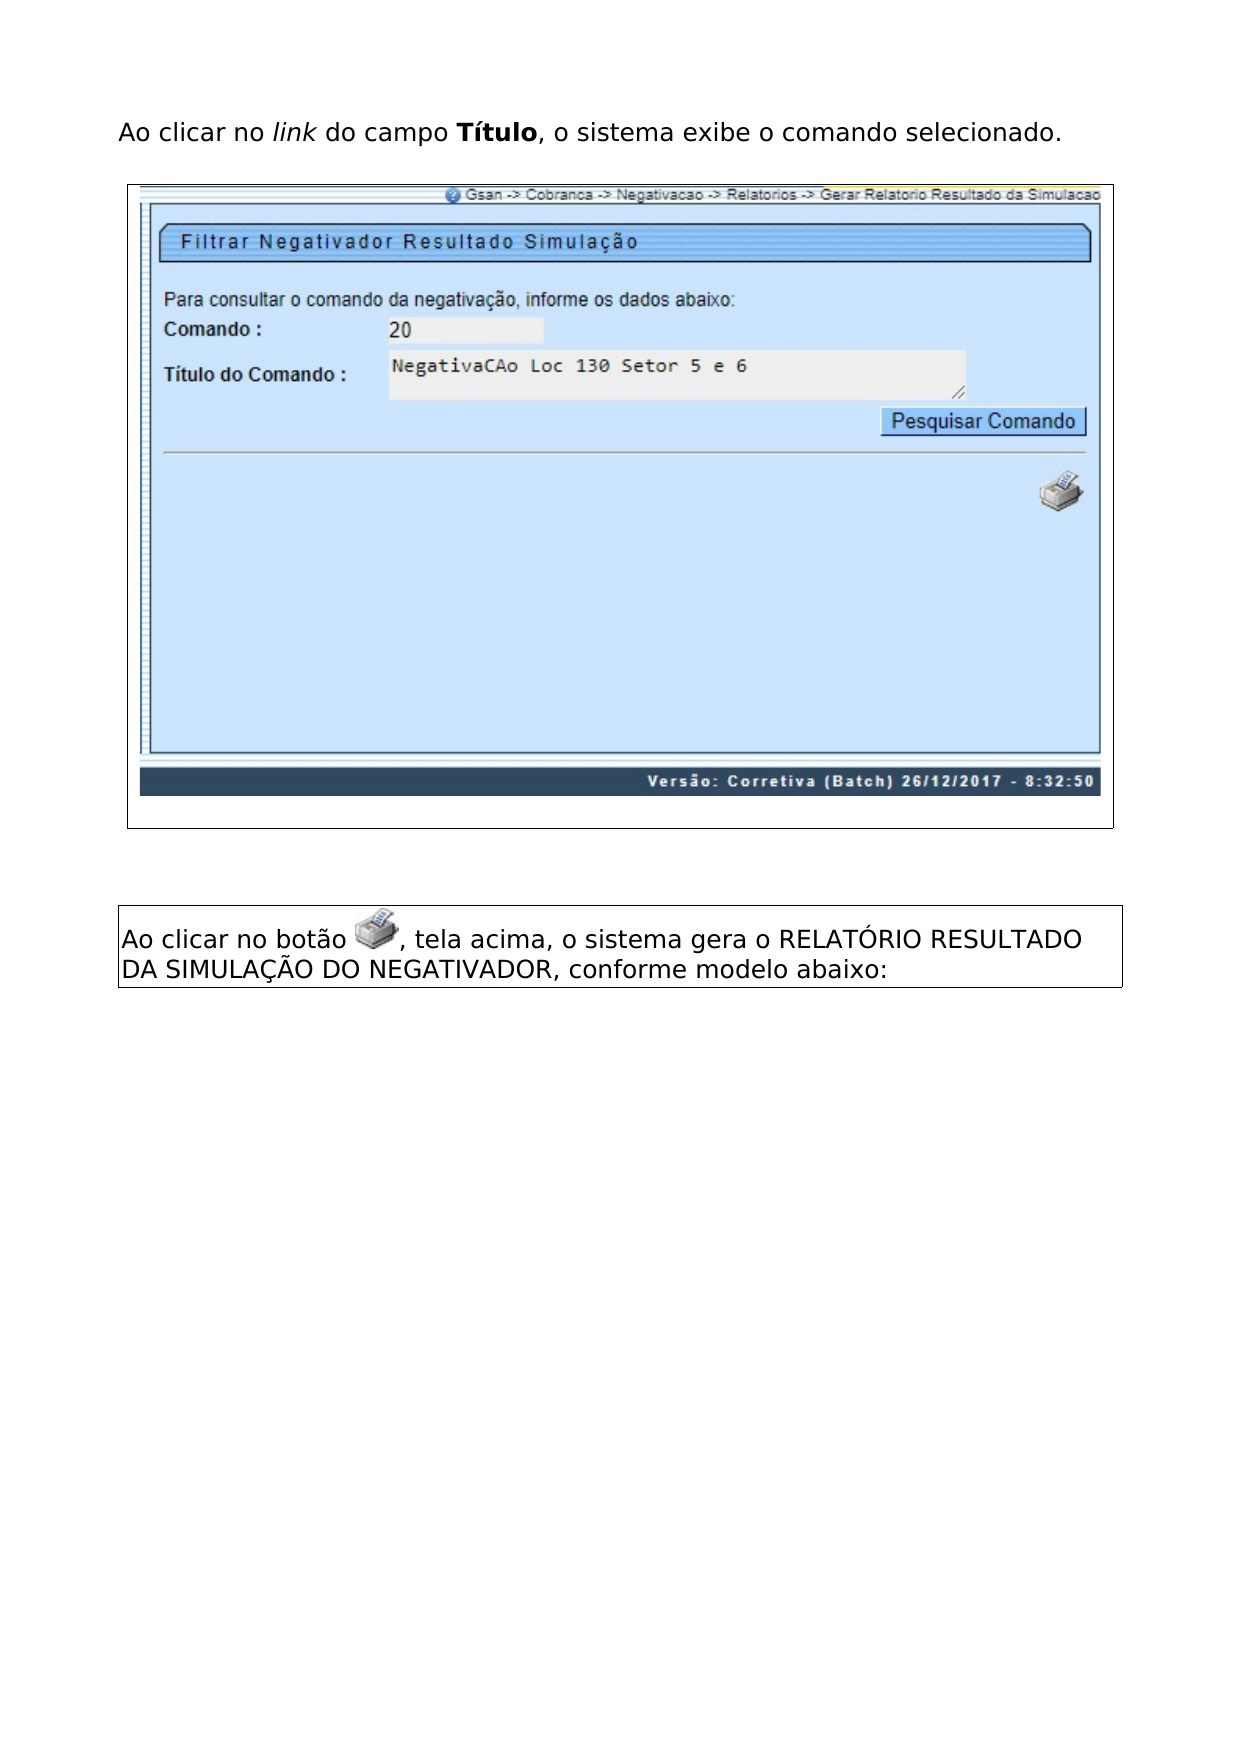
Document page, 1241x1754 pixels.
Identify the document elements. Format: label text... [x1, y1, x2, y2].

picture [355, 908, 399, 949]
table_header Ao clicar no botão , tela acima, o sistema gera o RELATÓRIO RESULTADO DA SIMULAÇÃO DO NEGATIVADOR, conforme modelo abaixo: [119, 906, 1122, 987]
table_header [128, 185, 1113, 828]
picture [139, 186, 1101, 796]
text Ao clicar no link do campo Título, o sistema exibe o comando selecionado. [118, 118, 1122, 147]
